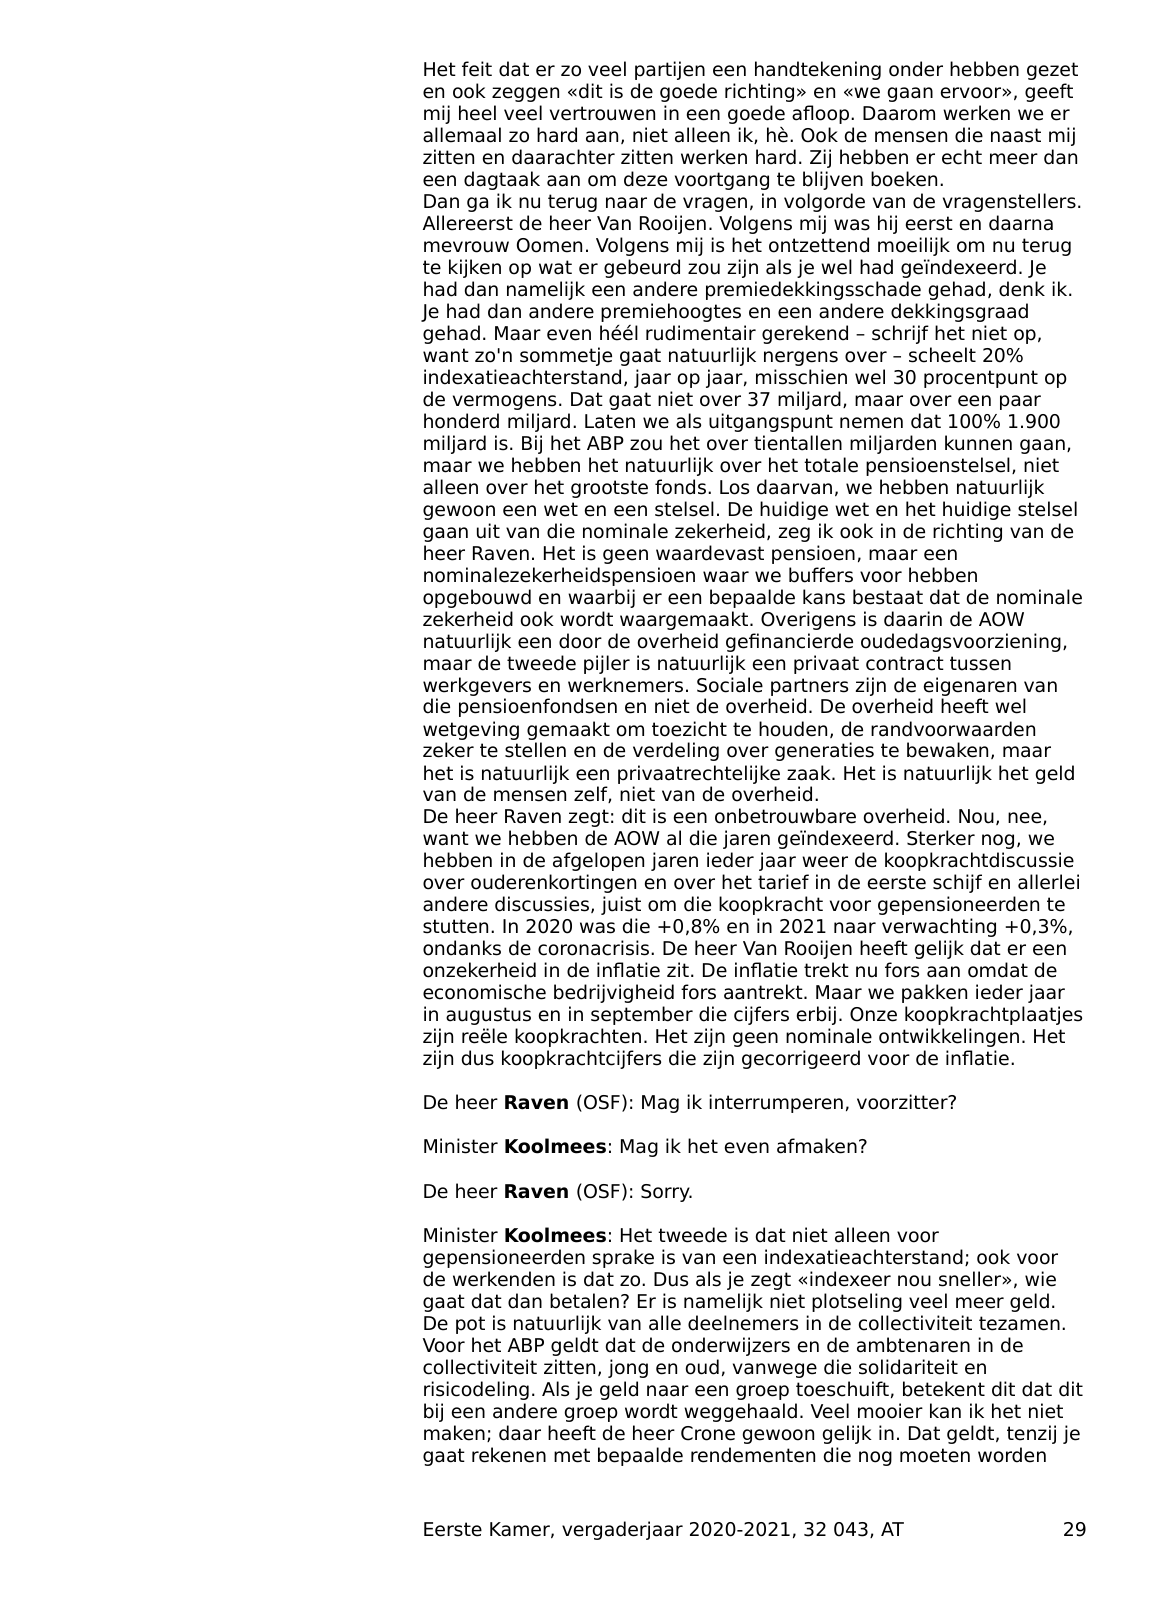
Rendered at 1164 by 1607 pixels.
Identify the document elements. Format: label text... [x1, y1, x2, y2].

text Dan ga ik nu terug naar de vragen, in volgorde van de vragenstellers. Allereerst de heer Van Rooijen. Volgens mij was hij eerst en daarna mevrouw Oomen. Volgens mij is het ontzettend moeilijk om nu terug te kijken op wat er gebeurd zou zijn als je wel had geïndexeerd. Je had dan namelijk een andere premiedekkingsschade gehad, denk ik. Je had dan andere premiehoogtes en een andere dekkingsgraad gehad. Maar even héél rudimentair gerekend – schrijf het niet op, want zo'n sommetje gaat natuurlijk nergens over – scheelt 20% indexatieachterstand, jaar op jaar, misschien wel 30 procentpunt op de vermogens. Dat gaat niet over 37 miljard, maar over een paar honderd miljard. Laten we als uitgangspunt nemen dat 100% 1.900 miljard is. Bij het ABP zou het over tientallen miljarden kunnen gaan, maar we hebben het natuurlijk over het totale pensioenstelsel, niet alleen over het grootste fonds. Los daarvan, we hebben natuurlijk gewoon een wet en een stelsel. De huidige wet en het huidige stelsel gaan uit van die nominale zekerheid, zeg ik ook in de richting van de heer Raven. Het is geen waardevast pensioen, maar een nominalezekerheidspensioen waar we buffers voor hebben opgebouwd en waarbij er een bepaalde kans bestaat dat de nominale zekerheid ook wordt waargemaakt. Overigens is daarin de AOW natuurlijk een door de overheid gefinancierde oudedagsvoorziening, maar de tweede pijler is natuurlijk een privaat contract tussen werkgevers en werknemers. Sociale partners zijn de eigenaren van die pensioenfondsen en niet de overheid. De overheid heeft wel wetgeving gemaakt om toezicht te houden, de randvoorwaarden zeker te stellen en de verdeling over generaties te bewaken, maar het is natuurlijk een privaatrechtelijke zaak. Het is natuurlijk het geld van de mensen zelf, niet van de overheid. [422, 191, 1087, 806]
text De heer Raven (OSF): Mag ik interrumperen, voorzitter? [422, 1092, 1087, 1114]
text De heer Raven zegt: dit is een onbetrouwbare overheid. Nou, nee, want we hebben de AOW al die jaren geïndexeerd. Sterker nog, we hebben in de afgelopen jaren ieder jaar weer de koopkrachtdiscussie over ouderenkortingen en over het tarief in de eerste schijf en allerlei andere discussies, juist om die koopkracht voor gepensioneerden te stutten. In 2020 was die +0,8% en in 2021 naar verwachting +0,3%, ondanks de coronacrisis. De heer Van Rooijen heeft gelijk dat er een onzekerheid in de inflatie zit. De inflatie trekt nu fors aan omdat de economische bedrijvigheid fors aantrekt. Maar we pakken ieder jaar in augustus en in september die cijfers erbij. Onze koopkrachtplaatjes zijn reële koopkrachten. Het zijn geen nominale ontwikkelingen. Het zijn dus koopkrachtcijfers die zijn gecorrigeerd voor de inflatie. [422, 806, 1087, 1070]
text Minister Koolmees: Mag ik het even afmaken? [422, 1136, 1087, 1158]
text De heer Raven (OSF): Sorry. [422, 1181, 1087, 1203]
text Het feit dat er zo veel partijen een handtekening onder hebben gezet en ook zeggen «dit is de goede richting» en «we gaan ervoor», geeft mij heel veel vertrouwen in een goede afloop. Daarom werken we er allemaal zo hard aan, niet alleen ik, hè. Ook de mensen die naast mij zitten en daarachter zitten werken hard. Zij hebben er echt meer dan een dagtaak aan om deze voortgang te blijven boeken. [422, 59, 1087, 191]
text Minister Koolmees: Het tweede is dat niet alleen voor gepensioneerden sprake is van een indexatieachterstand; ook voor de werkenden is dat zo. Dus als je zegt «indexeer nou sneller», wie gaat dat dan betalen? Er is namelijk niet plotseling veel meer geld. De pot is natuurlijk van alle deelnemers in de collectiviteit tezamen. Voor het ABP geldt dat de onderwijzers en de ambtenaren in de collectiviteit zitten, jong en oud, vanwege die solidariteit en risicodeling. Als je geld naar een groep toeschuift, betekent dit dat dit bij een andere groep wordt weggehaald. Veel mooier kan ik het niet maken; daar heeft de heer Crone gewoon gelijk in. Dat geldt, tenzij je gaat rekenen met bepaalde rendementen die nog moeten worden [422, 1225, 1087, 1467]
